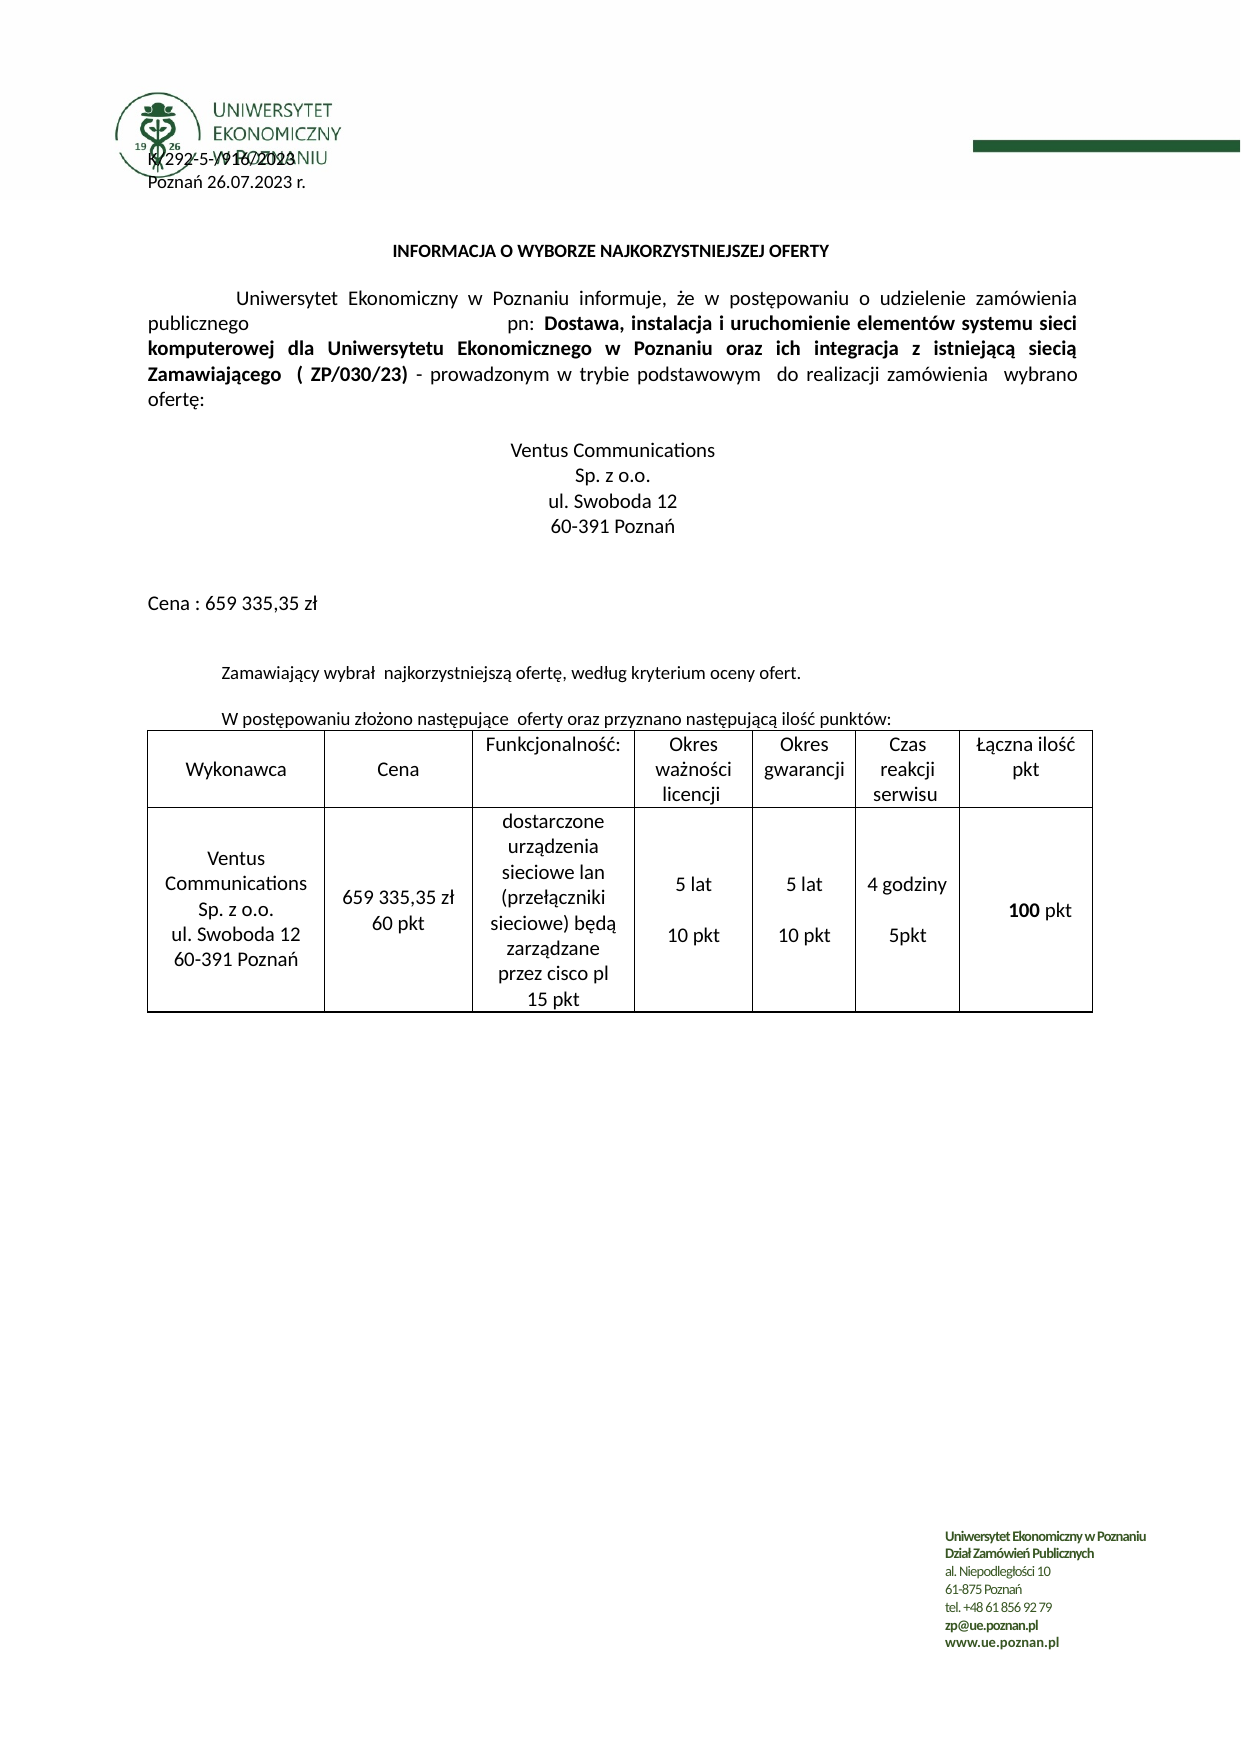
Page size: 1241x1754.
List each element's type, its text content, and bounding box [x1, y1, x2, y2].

table_header Okres gwarancji [753, 731, 855, 807]
table_cell 5 lat 10 pkt [753, 808, 855, 1011]
text ul. Swoboda 12 [148, 488, 1078, 513]
table_header Łączna ilość pkt [960, 731, 1092, 807]
table_cell 5 lat 10 pkt [635, 808, 752, 1011]
text W postępowaniu złożono następujące oferty oraz przyznano następującą ilość punktów: [148, 707, 1078, 730]
list Ventus Communications [148, 437, 1078, 463]
text INFORMACJA O WYBORZE NAJKORZYSTNIEJSZEJ OFERTY [148, 239, 1078, 262]
table_cell 659 335,35 zł 60 pkt [325, 808, 472, 1011]
table_cell 4 godziny 5pkt [856, 808, 959, 1011]
table_cell Ventus Communications Sp. z o.o. ul. Swoboda 12 60-391 Poznań [148, 808, 324, 1011]
table_header Wykonawca [148, 731, 324, 807]
table_header Funkcjonalność: [473, 731, 634, 807]
list Sp. z o.o. [148, 463, 1078, 488]
table_header Czas reakcji serwisu [856, 731, 959, 807]
text Zamawiający wybrał najkorzystniejszą ofertę, według kryterium oceny ofert. [148, 661, 1078, 684]
list Uniwersytet Ekonomiczny w Poznaniu informuje, że w postępowaniu o udzielenie zamówienia publicznego pn: Dostawa, instalacja i uruchomienie elementów systemu sieci komputerowej dla Uniwersytetu Ekonomicznego w Poznaniu oraz ich integracja z istniejącą siecią Zamawiającego ( ZP/030/23) - prowadzonym w trybie podstawowym do realizacji zamówienia wybrano ofertę: [148, 285, 1078, 412]
table_cell 100 pkt [960, 808, 1092, 1011]
table_header Cena [325, 731, 472, 807]
table_header Okres ważności licencji [635, 731, 752, 807]
text 60-391 Poznań [148, 513, 1078, 539]
table_cell dostarczone urządzenia sieciowe lan (przełączniki sieciowe) będą zarządzane przez cisco pl 15 pkt [473, 808, 634, 1011]
list Cena : 659 335,35 zł [148, 590, 1078, 615]
